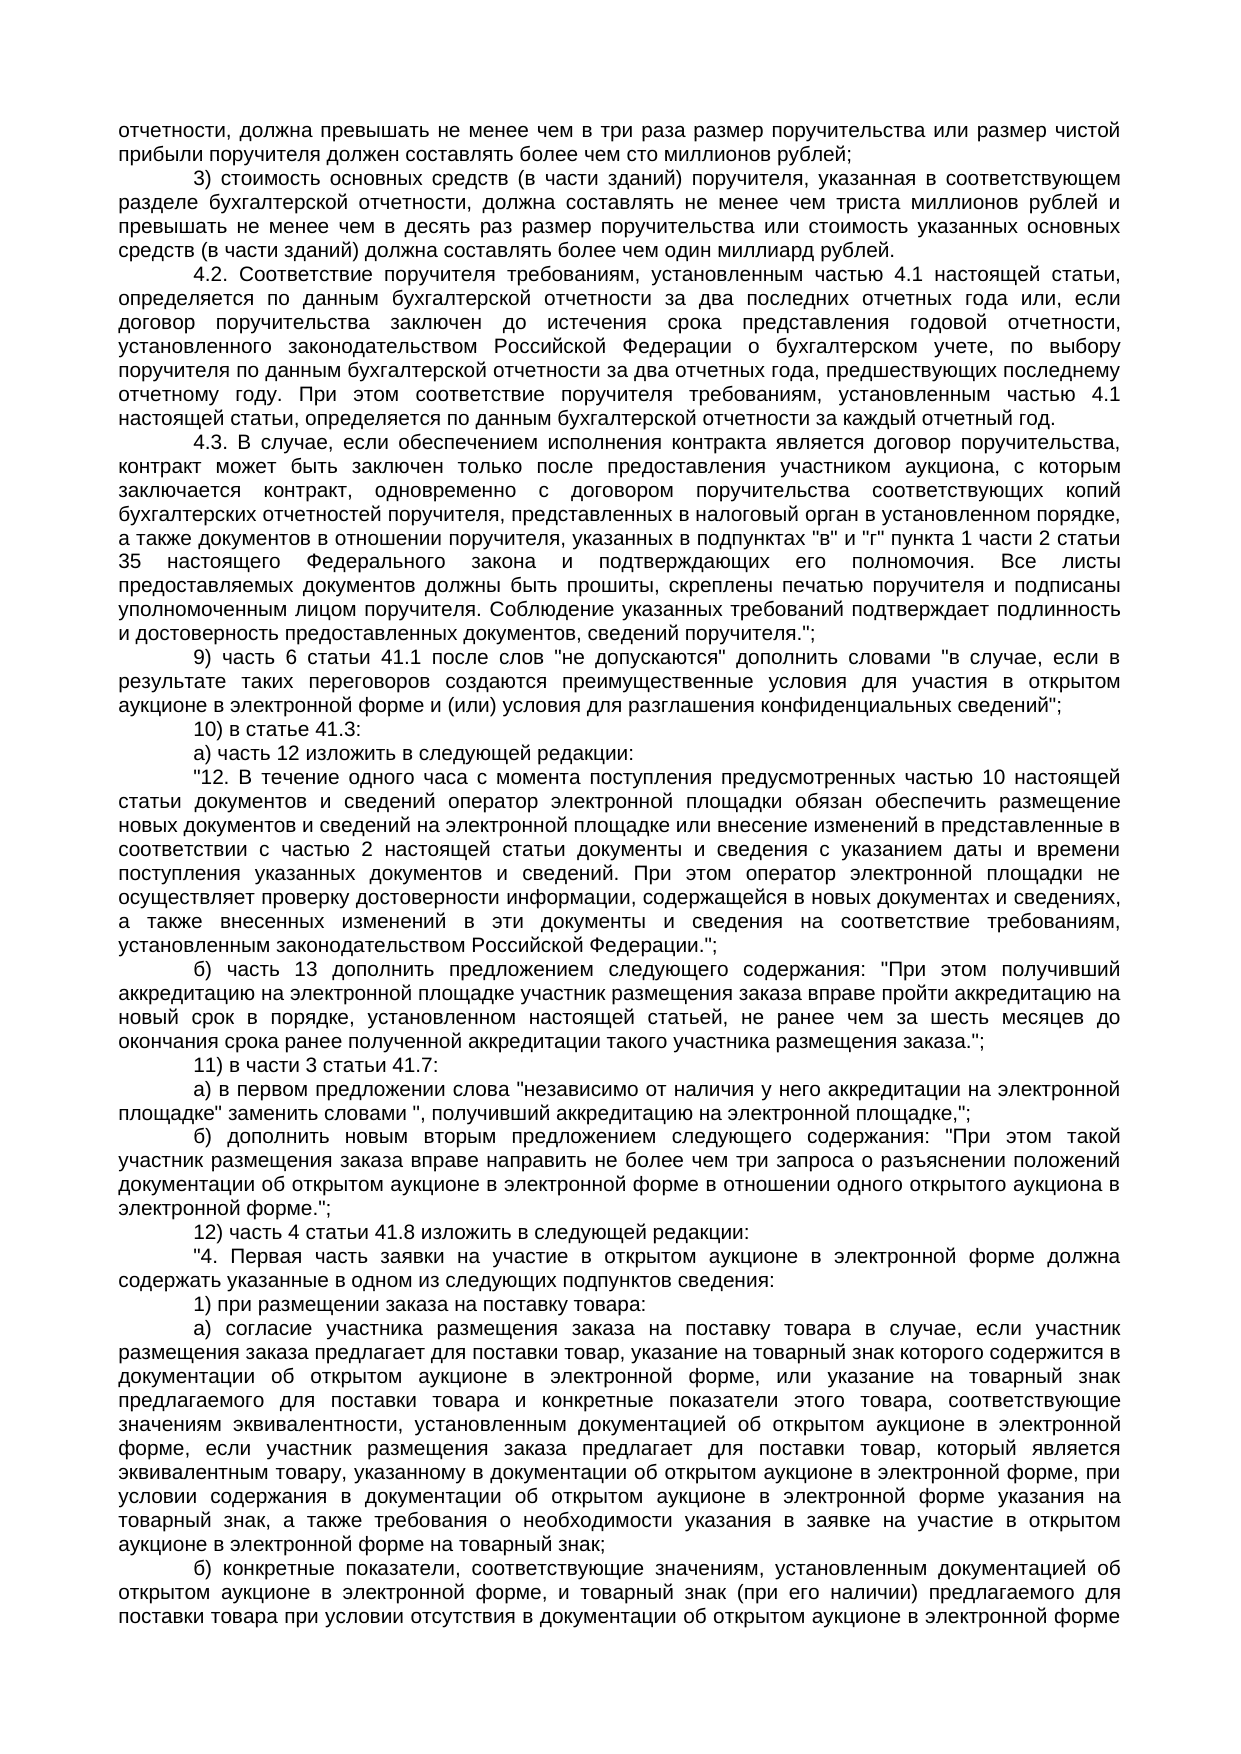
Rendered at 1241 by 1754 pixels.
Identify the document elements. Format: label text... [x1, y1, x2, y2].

text 10) в статье 41.3: [118, 717, 1122, 741]
text 3) стоимость основных средств (в части зданий) поручителя, указанная в соответствующем разделе бухгалтерской отчетности, должна составлять не менее чем триста миллионов рублей и превышать не менее чем в десять раз размер поручительства или стоимость указанных основных средств (в части зданий) должна составлять более чем один миллиард рублей. [118, 166, 1122, 262]
text б) часть 13 дополнить предложением следующего содержания: "При этом получивший аккредитацию на электронной площадке участник размещения заказа вправе пройти аккредитацию на новый срок в порядке, установленном настоящей статьей, не ранее чем за шесть месяцев до окончания срока ранее полученной аккредитации такого участника размещения заказа."; [118, 957, 1122, 1052]
text б) конкретные показатели, соответствующие значениям, установленным документацией об открытом аукционе в электронной форме, и товарный знак (при его наличии) предлагаемого для поставки товара при условии отсутствия в документации об открытом аукционе в электронной форме [118, 1556, 1122, 1627]
text а) в первом предложении слова "независимо от наличия у него аккредитации на электронной площадке" заменить словами ", получивший аккредитацию на электронной площадке,"; [118, 1076, 1122, 1124]
text "4. Первая часть заявки на участие в открытом аукционе в электронной форме должна содержать указанные в одном из следующих подпунктов сведения: [118, 1244, 1122, 1292]
text 11) в части 3 статьи 41.7: [118, 1052, 1122, 1076]
text "12. В течение одного часа с момента поступления предусмотренных частью 10 настоящей статьи документов и сведений оператор электронной площадки обязан обеспечить размещение новых документов и сведений на электронной площадке или внесение изменений в представленные в соответствии с частью 2 настоящей статьи документы и сведения с указанием даты и времени поступления указанных документов и сведений. При этом оператор электронной площадки не осуществляет проверку достоверности информации, содержащейся в новых документах и сведениях, а также внесенных изменений в эти документы и сведения на соответствие требованиям, установленным законодательством Российской Федерации."; [118, 765, 1122, 957]
text 1) при размещении заказа на поставку товара: [118, 1292, 1122, 1316]
text 4.3. В случае, если обеспечением исполнения контракта является договор поручительства, контракт может быть заключен только после предоставления участником аукциона, с которым заключается контракт, одновременно с договором поручительства соответствующих копий бухгалтерских отчетностей поручителя, представленных в налоговый орган в установленном порядке, а также документов в отношении поручителя, указанных в подпунктах "в" и "г" пункта 1 части 2 статьи 35 настоящего Федерального закона и подтверждающих его полномочия. Все листы предоставляемых документов должны быть прошиты, скреплены печатью поручителя и подписаны уполномоченным лицом поручителя. Соблюдение указанных требований подтверждает подлинность и достоверность предоставленных документов, сведений поручителя."; [118, 429, 1122, 645]
text а) согласие участника размещения заказа на поставку товара в случае, если участник размещения заказа предлагает для поставки товар, указание на товарный знак которого содержится в документации об открытом аукционе в электронной форме, или указание на товарный знак предлагаемого для поставки товара и конкретные показатели этого товара, соответствующие значениям эквивалентности, установленным документацией об открытом аукционе в электронной форме, если участник размещения заказа предлагает для поставки товар, который является эквивалентным товару, указанному в документации об открытом аукционе в электронной форме, при условии содержания в документации об открытом аукционе в электронной форме указания на товарный знак, а также требования о необходимости указания в заявке на участие в открытом аукционе в электронной форме на товарный знак; [118, 1316, 1122, 1556]
text 4.2. Соответствие поручителя требованиям, установленным частью 4.1 настоящей статьи, определяется по данным бухгалтерской отчетности за два последних отчетных года или, если договор поручительства заключен до истечения срока представления годовой отчетности, установленного законодательством Российской Федерации о бухгалтерском учете, по выбору поручителя по данным бухгалтерской отчетности за два отчетных года, предшествующих последнему отчетному году. При этом соответствие поручителя требованиям, установленным частью 4.1 настоящей статьи, определяется по данным бухгалтерской отчетности за каждый отчетный год. [118, 262, 1122, 429]
text 9) часть 6 статьи 41.1 после слов "не допускаются" дополнить словами "в случае, если в результате таких переговоров создаются преимущественные условия для участия в открытом аукционе в электронной форме и (или) условия для разглашения конфиденциальных сведений"; [118, 645, 1122, 717]
text б) дополнить новым вторым предложением следующего содержания: "При этом такой участник размещения заказа вправе направить не более чем три запроса о разъяснении положений документации об открытом аукционе в электронной форме в отношении одного открытого аукциона в электронной форме."; [118, 1124, 1122, 1220]
text отчетности, должна превышать не менее чем в три раза размер поручительства или размер чистой прибыли поручителя должен составлять более чем сто миллионов рублей; [118, 118, 1122, 166]
text а) часть 12 изложить в следующей редакции: [118, 741, 1122, 765]
text 12) часть 4 статьи 41.8 изложить в следующей редакции: [118, 1220, 1122, 1244]
